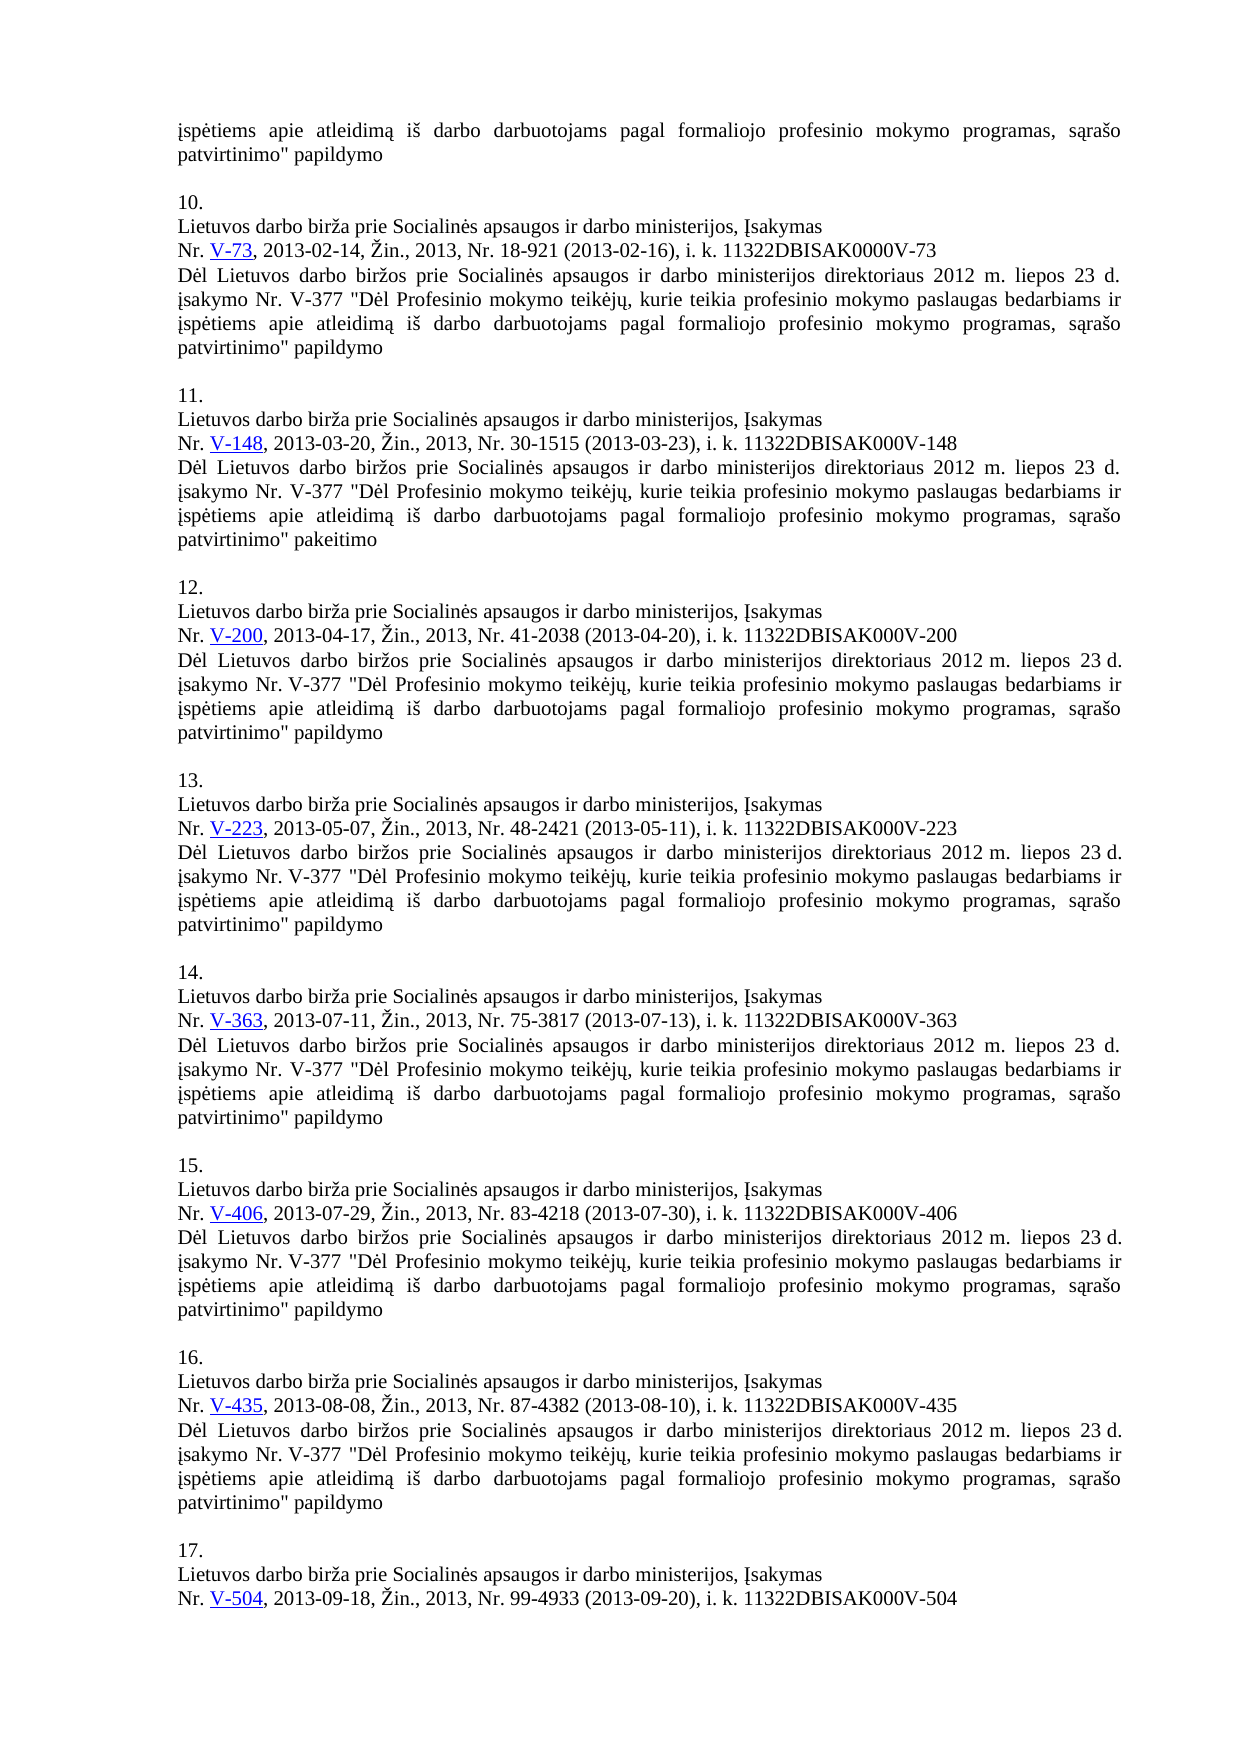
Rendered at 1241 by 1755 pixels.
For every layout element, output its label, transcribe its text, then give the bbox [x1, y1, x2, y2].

text Nr. V-148, 2013-03-20, Žin., 2013, Nr. 30-1515 (2013-03-23), i. k. 11322DBISAK000V-148 [177, 431, 1122, 455]
text Nr. V-200, 2013-04-17, Žin., 2013, Nr. 41-2038 (2013-04-20), i. k. 11322DBISAK000V-200 [177, 623, 1122, 647]
text Nr. V-73, 2013-02-14, Žin., 2013, Nr. 18-921 (2013-02-16), i. k. 11322DBISAK0000V-73 [177, 238, 1122, 262]
text 15. [177, 1153, 1122, 1177]
text įspėtiems apie atleidimą iš darbo darbuotojams pagal formaliojo profesinio mokymo programas, sąrašo patvirtinimo" papildymo [177, 118, 1122, 166]
text Dėl Lietuvos darbo biržos prie Socialinės apsaugos ir darbo ministerijos direktoriaus 2012 m. liepos 23 d. įsakymo Nr. V-377 "Dėl Profesinio mokymo teikėjų, kurie teikia profesinio mokymo paslaugas bedarbiams ir įspėtiems apie atleidimą iš darbo darbuotojams pagal formaliojo profesinio mokymo programas, sąrašo patvirtinimo" papildymo [177, 1225, 1122, 1321]
text Dėl Lietuvos darbo biržos prie Socialinės apsaugos ir darbo ministerijos direktoriaus 2012 m. liepos 23 d. įsakymo Nr. V-377 "Dėl Profesinio mokymo teikėjų, kurie teikia profesinio mokymo paslaugas bedarbiams ir įspėtiems apie atleidimą iš darbo darbuotojams pagal formaliojo profesinio mokymo programas, sąrašo patvirtinimo" papildymo [177, 262, 1122, 359]
text Dėl Lietuvos darbo biržos prie Socialinės apsaugos ir darbo ministerijos direktoriaus 2012 m. liepos 23 d. įsakymo Nr. V-377 "Dėl Profesinio mokymo teikėjų, kurie teikia profesinio mokymo paslaugas bedarbiams ir įspėtiems apie atleidimą iš darbo darbuotojams pagal formaliojo profesinio mokymo programas, sąrašo patvirtinimo" pakeitimo [177, 455, 1122, 551]
text Nr. V-435, 2013-08-08, Žin., 2013, Nr. 87-4382 (2013-08-10), i. k. 11322DBISAK000V-435 [177, 1393, 1122, 1417]
text Lietuvos darbo birža prie Socialinės apsaugos ir darbo ministerijos, Įsakymas [177, 214, 1122, 238]
text Dėl Lietuvos darbo biržos prie Socialinės apsaugos ir darbo ministerijos direktoriaus 2012 m. liepos 23 d. įsakymo Nr. V-377 "Dėl Profesinio mokymo teikėjų, kurie teikia profesinio mokymo paslaugas bedarbiams ir įspėtiems apie atleidimą iš darbo darbuotojams pagal formaliojo profesinio mokymo programas, sąrašo patvirtinimo" papildymo [177, 840, 1122, 936]
text Nr. V-223, 2013-05-07, Žin., 2013, Nr. 48-2421 (2013-05-11), i. k. 11322DBISAK000V-223 [177, 816, 1122, 840]
text Lietuvos darbo birža prie Socialinės apsaugos ir darbo ministerijos, Įsakymas [177, 599, 1122, 623]
text Dėl Lietuvos darbo biržos prie Socialinės apsaugos ir darbo ministerijos direktoriaus 2012 m. liepos 23 d. įsakymo Nr. V-377 "Dėl Profesinio mokymo teikėjų, kurie teikia profesinio mokymo paslaugas bedarbiams ir įspėtiems apie atleidimą iš darbo darbuotojams pagal formaliojo profesinio mokymo programas, sąrašo patvirtinimo" papildymo [177, 1417, 1122, 1514]
text Lietuvos darbo birža prie Socialinės apsaugos ir darbo ministerijos, Įsakymas [177, 1369, 1122, 1393]
text 14. [177, 960, 1122, 984]
text Nr. V-363, 2013-07-11, Žin., 2013, Nr. 75-3817 (2013-07-13), i. k. 11322DBISAK000V-363 [177, 1008, 1122, 1032]
text Lietuvos darbo birža prie Socialinės apsaugos ir darbo ministerijos, Įsakymas [177, 1177, 1122, 1201]
text Lietuvos darbo birža prie Socialinės apsaugos ir darbo ministerijos, Įsakymas [177, 1562, 1122, 1586]
text Nr. V-406, 2013-07-29, Žin., 2013, Nr. 83-4218 (2013-07-30), i. k. 11322DBISAK000V-406 [177, 1201, 1122, 1225]
text Dėl Lietuvos darbo biržos prie Socialinės apsaugos ir darbo ministerijos direktoriaus 2012 m. liepos 23 d. įsakymo Nr. V-377 "Dėl Profesinio mokymo teikėjų, kurie teikia profesinio mokymo paslaugas bedarbiams ir įspėtiems apie atleidimą iš darbo darbuotojams pagal formaliojo profesinio mokymo programas, sąrašo patvirtinimo" papildymo [177, 1032, 1122, 1129]
text Lietuvos darbo birža prie Socialinės apsaugos ir darbo ministerijos, Įsakymas [177, 792, 1122, 816]
text 17. [177, 1538, 1122, 1562]
text 16. [177, 1345, 1122, 1369]
text 13. [177, 768, 1122, 792]
text Lietuvos darbo birža prie Socialinės apsaugos ir darbo ministerijos, Įsakymas [177, 407, 1122, 431]
text 11. [177, 383, 1122, 407]
text 10. [177, 190, 1122, 214]
text Lietuvos darbo birža prie Socialinės apsaugos ir darbo ministerijos, Įsakymas [177, 984, 1122, 1008]
text Dėl Lietuvos darbo biržos prie Socialinės apsaugos ir darbo ministerijos direktoriaus 2012 m. liepos 23 d. įsakymo Nr. V-377 "Dėl Profesinio mokymo teikėjų, kurie teikia profesinio mokymo paslaugas bedarbiams ir įspėtiems apie atleidimą iš darbo darbuotojams pagal formaliojo profesinio mokymo programas, sąrašo patvirtinimo" papildymo [177, 647, 1122, 744]
text Nr. V-504, 2013-09-18, Žin., 2013, Nr. 99-4933 (2013-09-20), i. k. 11322DBISAK000V-504 [177, 1586, 1122, 1610]
text 12. [177, 575, 1122, 599]
